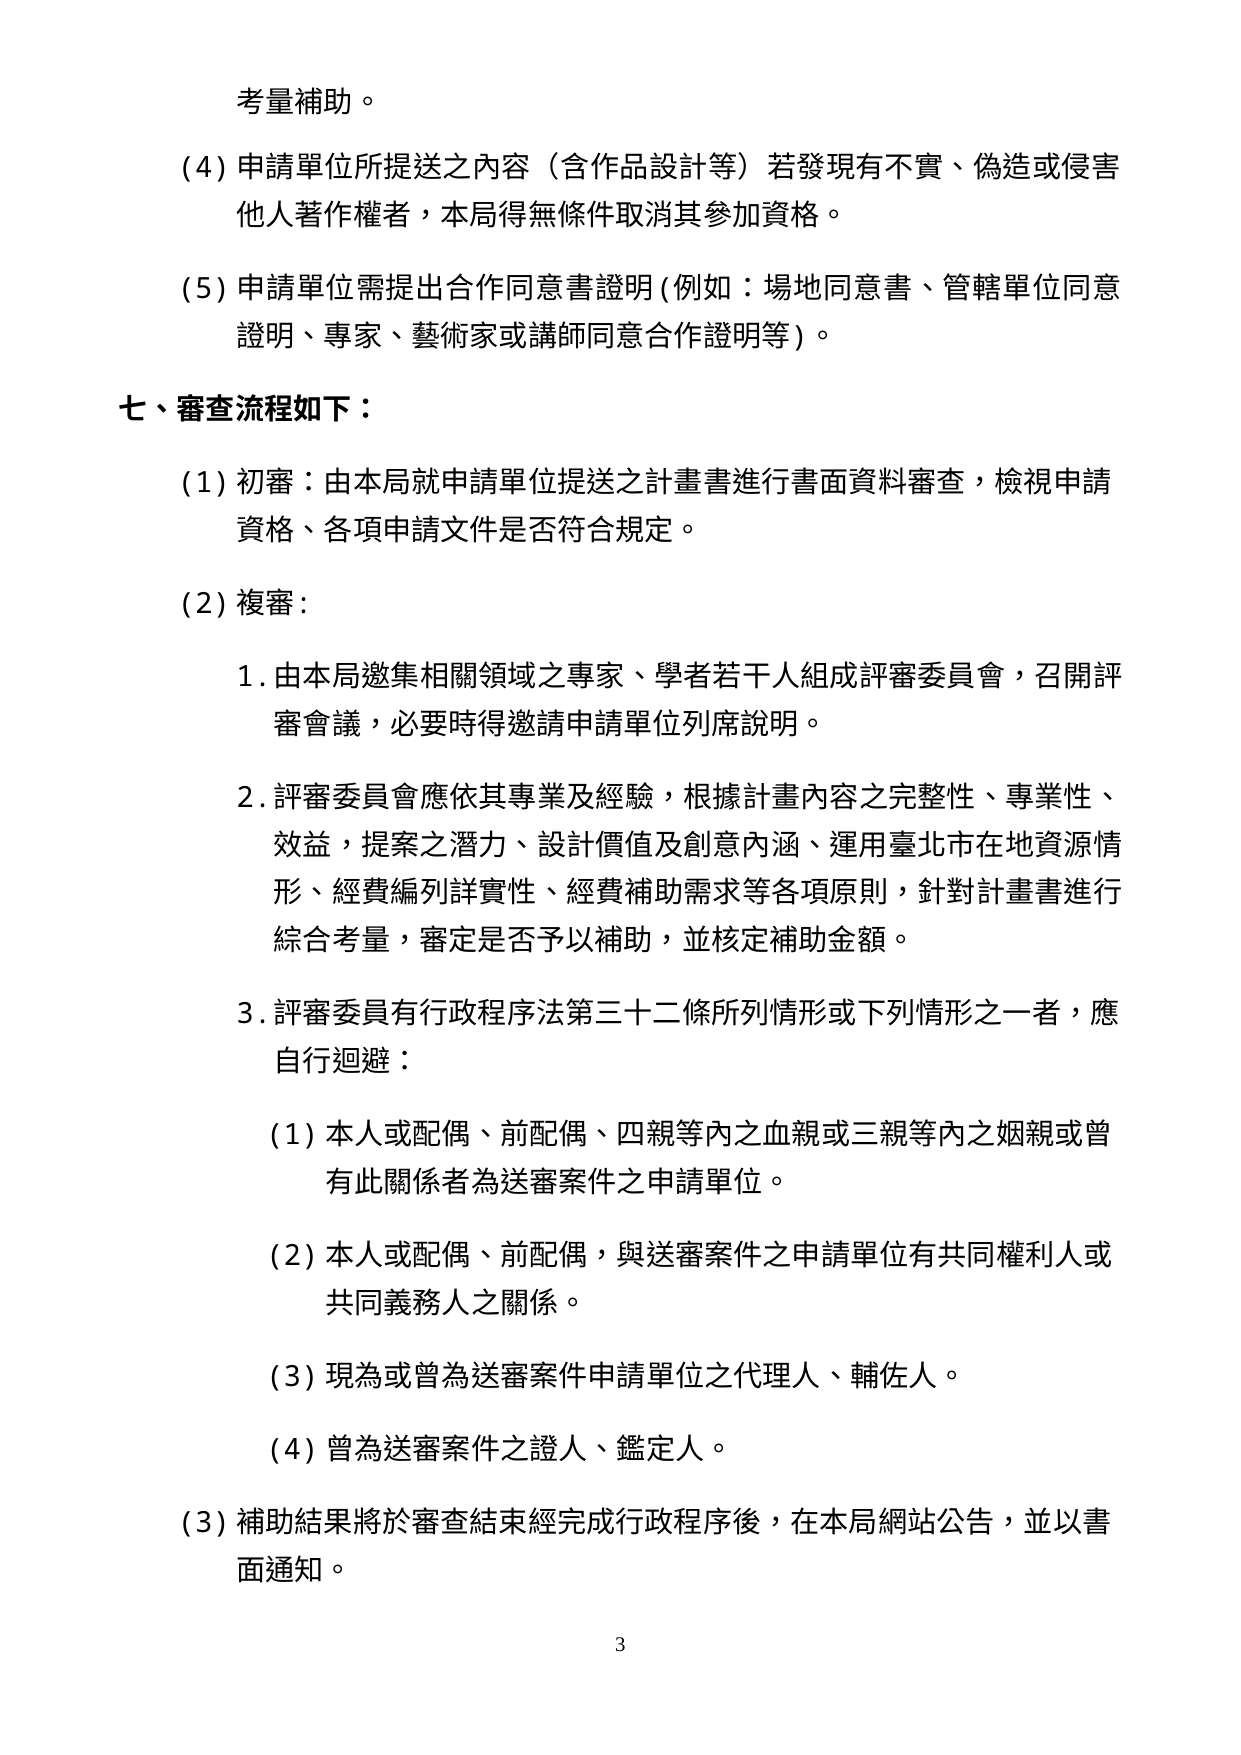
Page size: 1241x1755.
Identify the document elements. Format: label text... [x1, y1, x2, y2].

list 複審: [177, 575, 1122, 623]
list 評審委員會應依其專業及經驗，根據計畫內容之完整性、專業性、效益，提案之潛力、設計價值及創意內涵、運用臺北市在地資源情形、經費編列詳實性、經費補助需求等各項原則，針對計畫書進行綜合考量，審定是否予以補助，並核定補助金額。 [236, 769, 1122, 960]
list 補助結果將於審查結束經完成行政程序後，在本局網站公告，並以書面通知。 [177, 1494, 1122, 1589]
list 本人或配偶、前配偶、四親等內之血親或三親等內之姻親或曾有此關係者為送審案件之申請單位。 [266, 1106, 1122, 1202]
list 評審委員有行政程序法第三十二條所列情形或下列情形之一者，應自行迴避： [236, 985, 1122, 1081]
list 申請單位所提送之內容（含作品設計等）若發現有不實、偽造或侵害他人著作權者，本局得無條件取消其參加資格。 [177, 139, 1122, 235]
list 申請單位需提出合作同意書證明(例如：場地同意書、管轄單位同意證明、專家、藝術家或講師同意合作證明等)。 [177, 260, 1122, 356]
list 考量補助。 [177, 74, 1122, 122]
list 初審：由本局就申請單位提送之計畫書進行書面資料審查，檢視申請資格、各項申請文件是否符合規定。 [177, 454, 1122, 550]
list 曾為送審案件之證人、鑑定人。 [266, 1421, 1122, 1469]
list 由本局邀集相關領域之專家、學者若干人組成評審委員會，召開評審會議，必要時得邀請申請單位列席說明。 [236, 648, 1122, 744]
list 現為或曾為送審案件申請單位之代理人、輔佐人。 [266, 1348, 1122, 1396]
list 本人或配偶、前配偶，與送審案件之申請單位有共同權利人或共同義務人之關係。 [266, 1227, 1122, 1323]
text 七、審查流程如下： [118, 381, 1122, 429]
